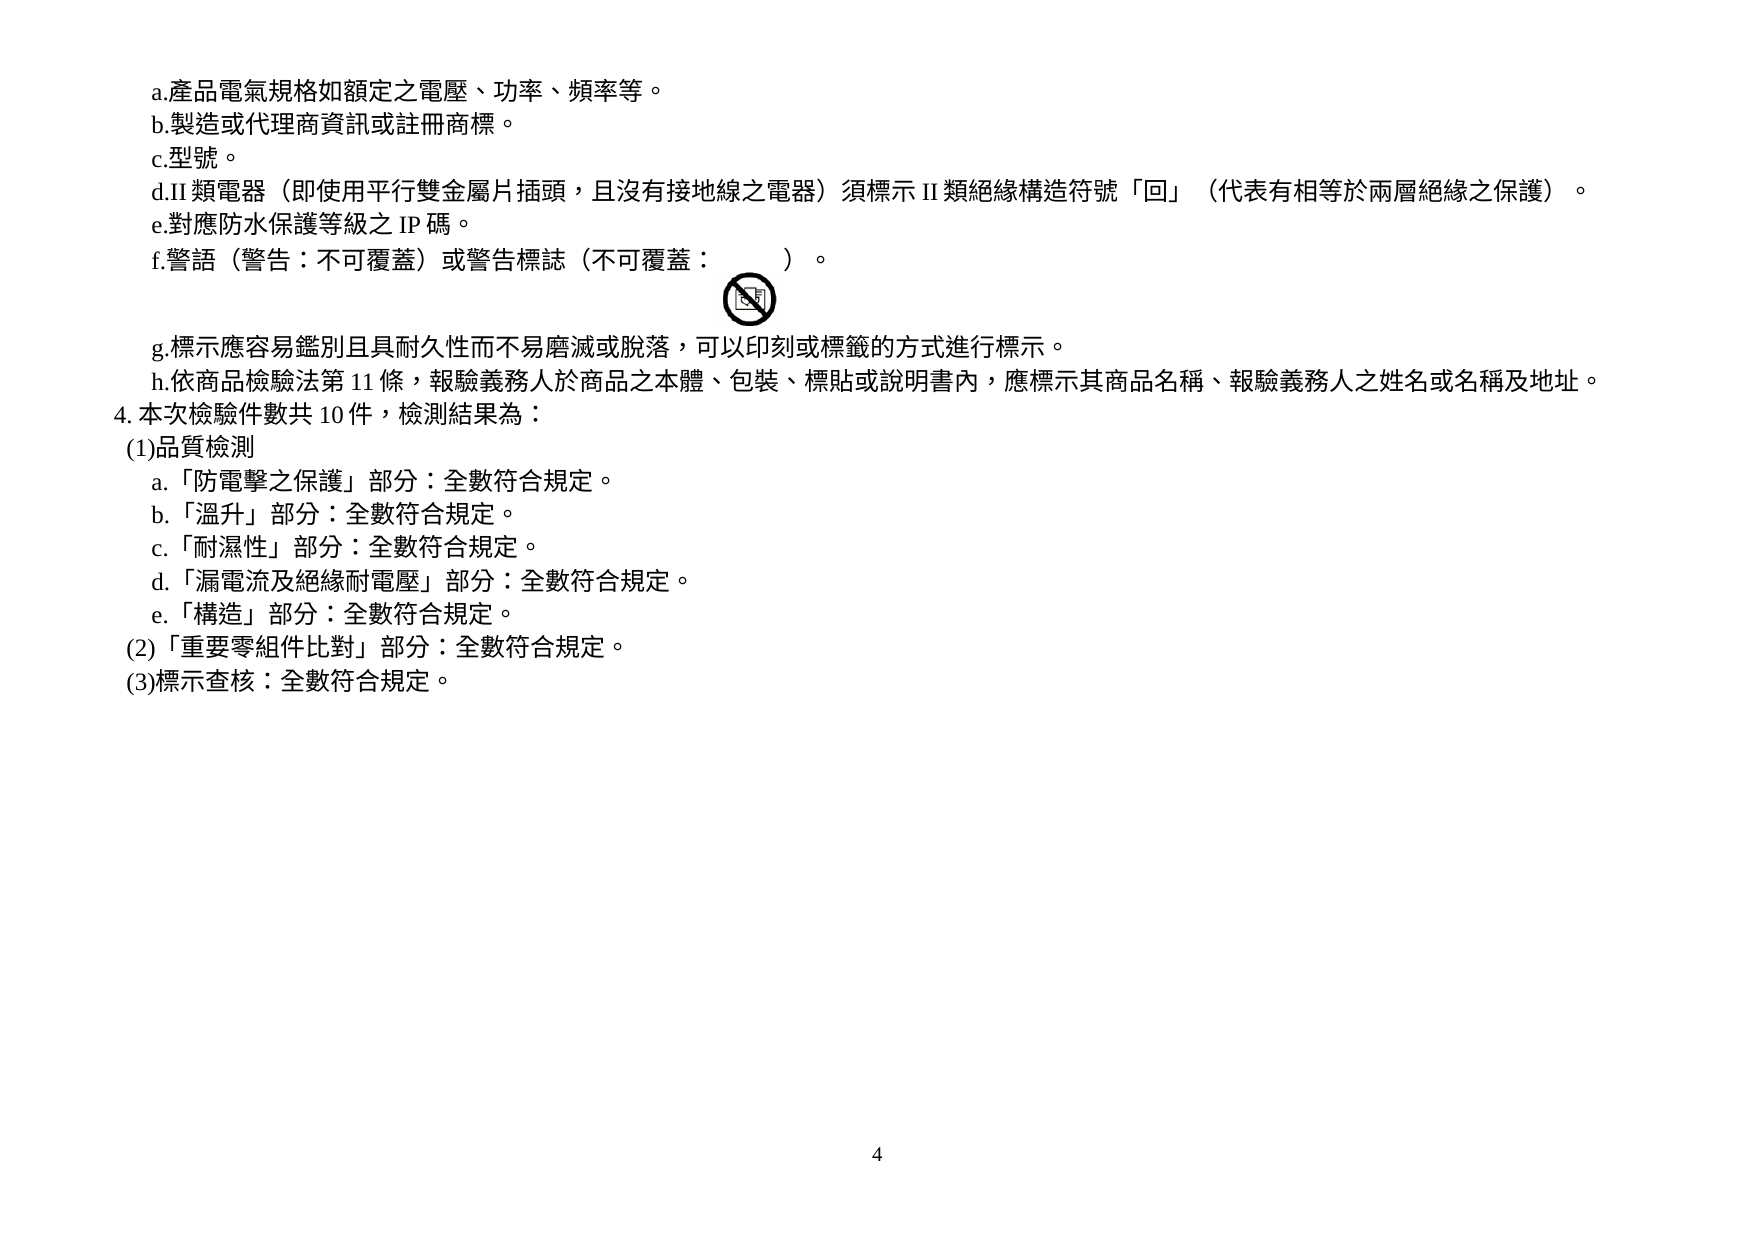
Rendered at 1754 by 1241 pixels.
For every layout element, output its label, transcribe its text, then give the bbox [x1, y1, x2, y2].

text a.「防電擊之保護」部分：全數符合規定。 [151, 463, 1665, 497]
text e.對應防水保護等級之IP碼。 [151, 207, 1665, 241]
text b.「溫升」部分：全數符合規定。 [151, 497, 1665, 530]
text (2)「重要零組件比對」部分：全數符合規定。 [126, 630, 1665, 663]
text c.型號。 [151, 141, 1665, 174]
text (1)品質檢測 [126, 430, 1665, 463]
text a.產品電氣規格如額定之電壓、功率、頻率等。 [151, 74, 1665, 107]
text 4. 本次檢驗件數共10件，檢測結果為： [114, 397, 1665, 430]
text c.「耐濕性」部分：全數符合規定。 [151, 530, 1665, 563]
text (3)標示查核：全數符合規定。 [126, 663, 1665, 697]
text e.「構造」部分：全數符合規定。 [151, 597, 1665, 630]
text f.警語（警告：不可覆蓋）或警告標誌（不可覆蓋：）。 [151, 241, 1665, 330]
text b.製造或代理商資訊或註冊商標。 [151, 107, 1665, 141]
text g.標示應容易鑑別且具耐久性而不易磨滅或脫落，可以印刻或標籤的方式進行標示。 [151, 330, 1665, 363]
text d.II類電器（即使用平行雙金屬片插頭，且沒有接地線之電器）須標示II類絕緣構造符號「回」（代表有相等於兩層絕緣之保護）。 [151, 174, 1665, 207]
text h.依商品檢驗法第11條，報驗義務人於商品之本體、包裝、標貼或說明書內，應標示其商品名稱、報驗義務人之姓名或名稱及地址。 [151, 363, 1665, 397]
text d.「漏電流及絕緣耐電壓」部分：全數符合規定。 [151, 563, 1665, 597]
